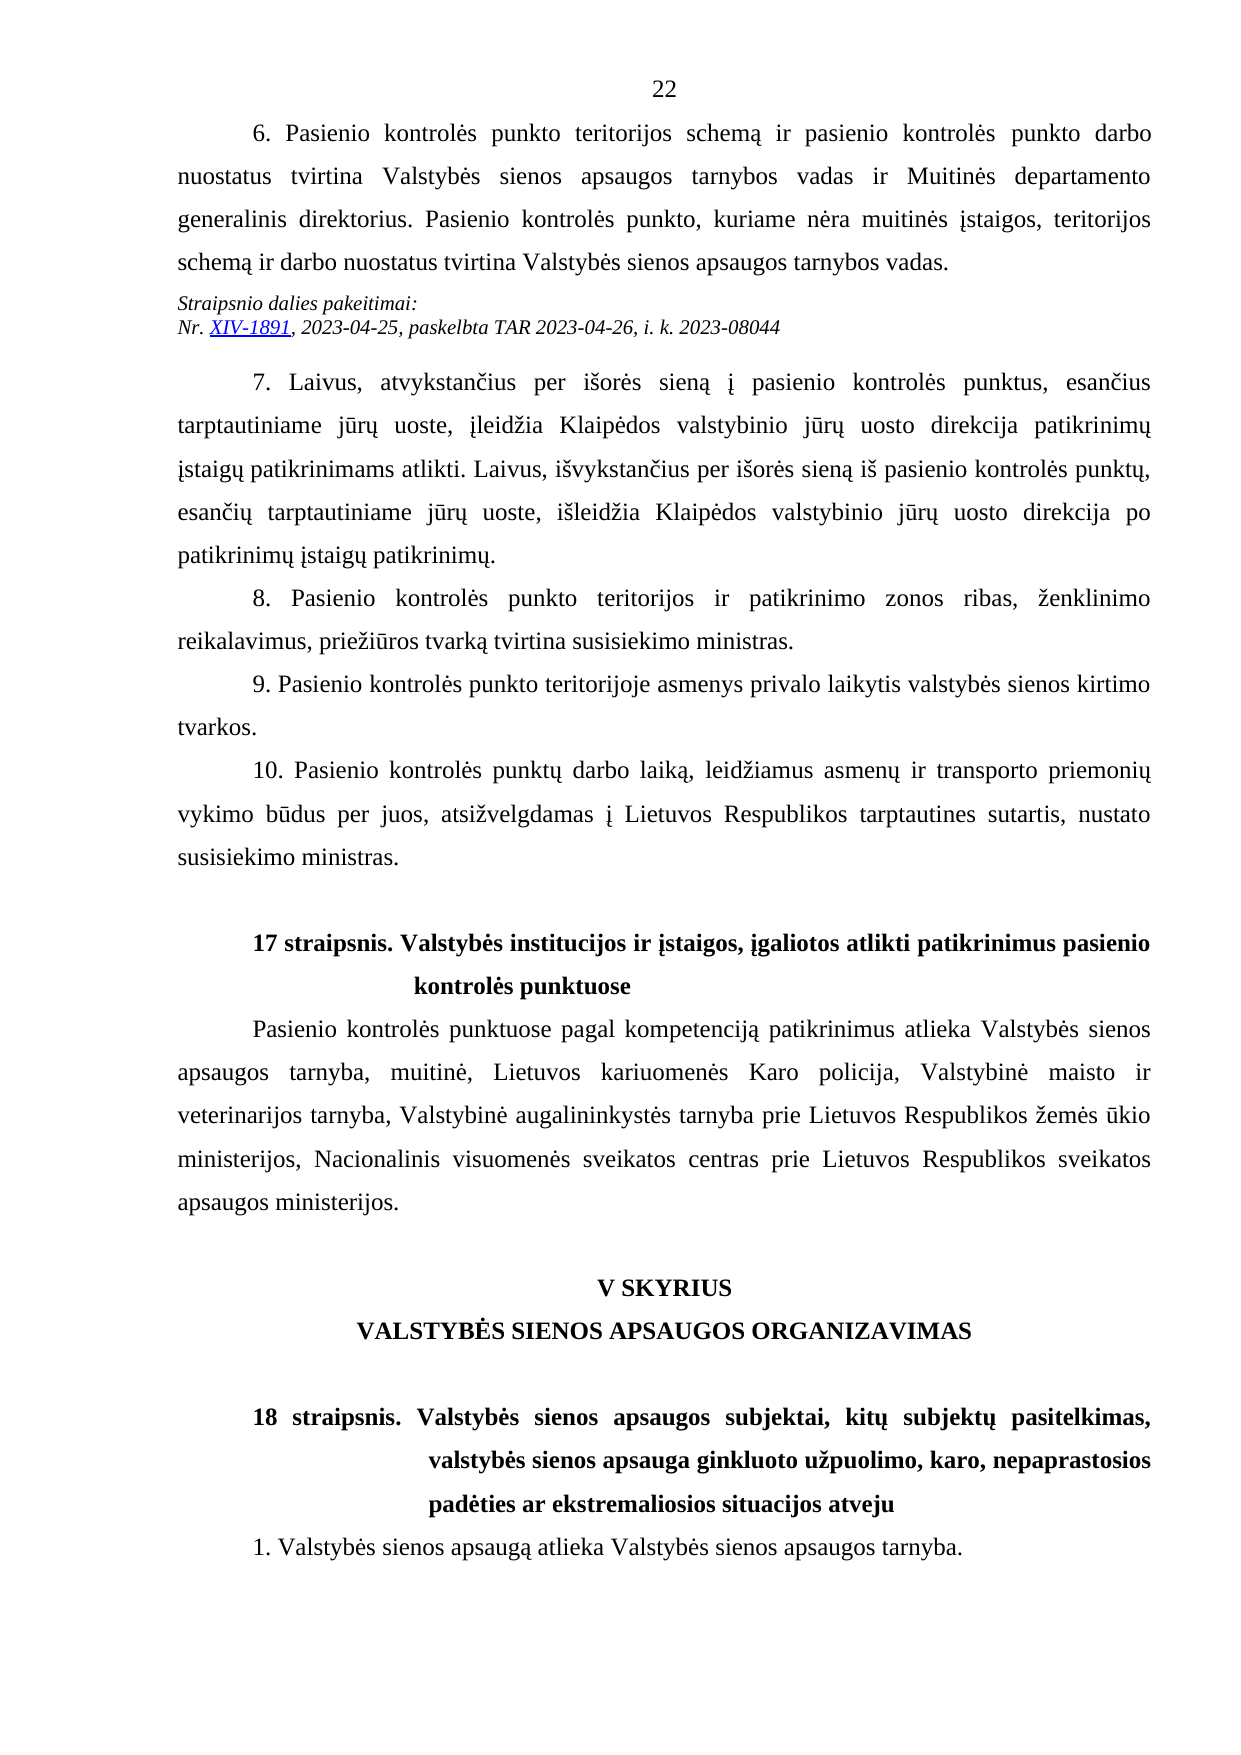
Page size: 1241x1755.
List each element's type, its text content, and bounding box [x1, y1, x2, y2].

text Straipsnio dalies pakeitimai: [177, 291, 1152, 315]
text V SKYRIUS [177, 1273, 1152, 1302]
text 6. Pasienio kontrolės punkto teritorijos schemą ir pasienio kontrolės punkto darbo nuostatus tvirtina Valstybės sienos apsaugos tarnybos vadas ir Muitinės departamento generalinis direktorius. Pasienio kontrolės punkto, kuriame nėra muitinės įstaigos, teritorijos schemą ir darbo nuostatus tvirtina Valstybės sienos apsaugos tarnybos vadas. [177, 118, 1152, 276]
text 9. Pasienio kontrolės punkto teritorijoje asmenys privalo laikytis valstybės sienos kirtimo tvarkos. [177, 669, 1152, 741]
text Pasienio kontrolės punktuose pagal kompetenciją patikrinimus atlieka Valstybės sienos apsaugos tarnyba, muitinė, Lietuvos kariuomenės Karo policija, Valstybinė maisto ir veterinarijos tarnyba, Valstybinė augalininkystės tarnyba prie Lietuvos Respublikos žemės ūkio ministerijos, Nacionalinis visuomenės sveikatos centras prie Lietuvos Respublikos sveikatos apsaugos ministerijos. [177, 1014, 1152, 1216]
text 8. Pasienio kontrolės punkto teritorijos ir patikrinimo zonos ribas, ženklinimo reikalavimus, priežiūros tvarką tvirtina susisiekimo ministras. [177, 583, 1152, 655]
text 7. Laivus, atvykstančius per išorės sieną į pasienio kontrolės punktus, esančius tarptautiniame jūrų uoste, įleidžia Klaipėdos valstybinio jūrų uosto direkcija patikrinimų įstaigų patikrinimams atlikti. Laivus, išvykstančius per išorės sieną iš pasienio kontrolės punktų, esančių tarptautiniame jūrų uoste, išleidžia Klaipėdos valstybinio jūrų uosto direkcija po patikrinimų įstaigų patikrinimų. [177, 367, 1152, 569]
text 17 straipsnis. Valstybės institucijos ir įstaigos, įgaliotos atlikti patikrinimus pasienio kontrolės punktuose [252, 928, 1152, 1000]
text 18 straipsnis. Valstybės sienos apsaugos subjektai, kitų subjektų pasitelkimas, valstybės sienos apsauga ginkluoto užpuolimo, karo, nepaprastosios padėties ar ekstremaliosios situacijos atveju [252, 1402, 1152, 1517]
text 10. Pasienio kontrolės punktų darbo laiką, leidžiamus asmenų ir transporto priemonių vykimo būdus per juos, atsižvelgdamas į Lietuvos Respublikos tarptautines sutartis, nustato susisiekimo ministras. [177, 756, 1152, 871]
text Nr. XIV-1891, 2023-04-25, paskelbta TAR 2023-04-26, i. k. 2023-08044 [177, 315, 1152, 339]
text 1. Valstybės sienos apsaugą atlieka Valstybės sienos apsaugos tarnyba. [177, 1532, 1152, 1561]
text VALSTYBĖS SIENOS APSAUGOS ORGANIZAVIMAS [177, 1316, 1152, 1345]
